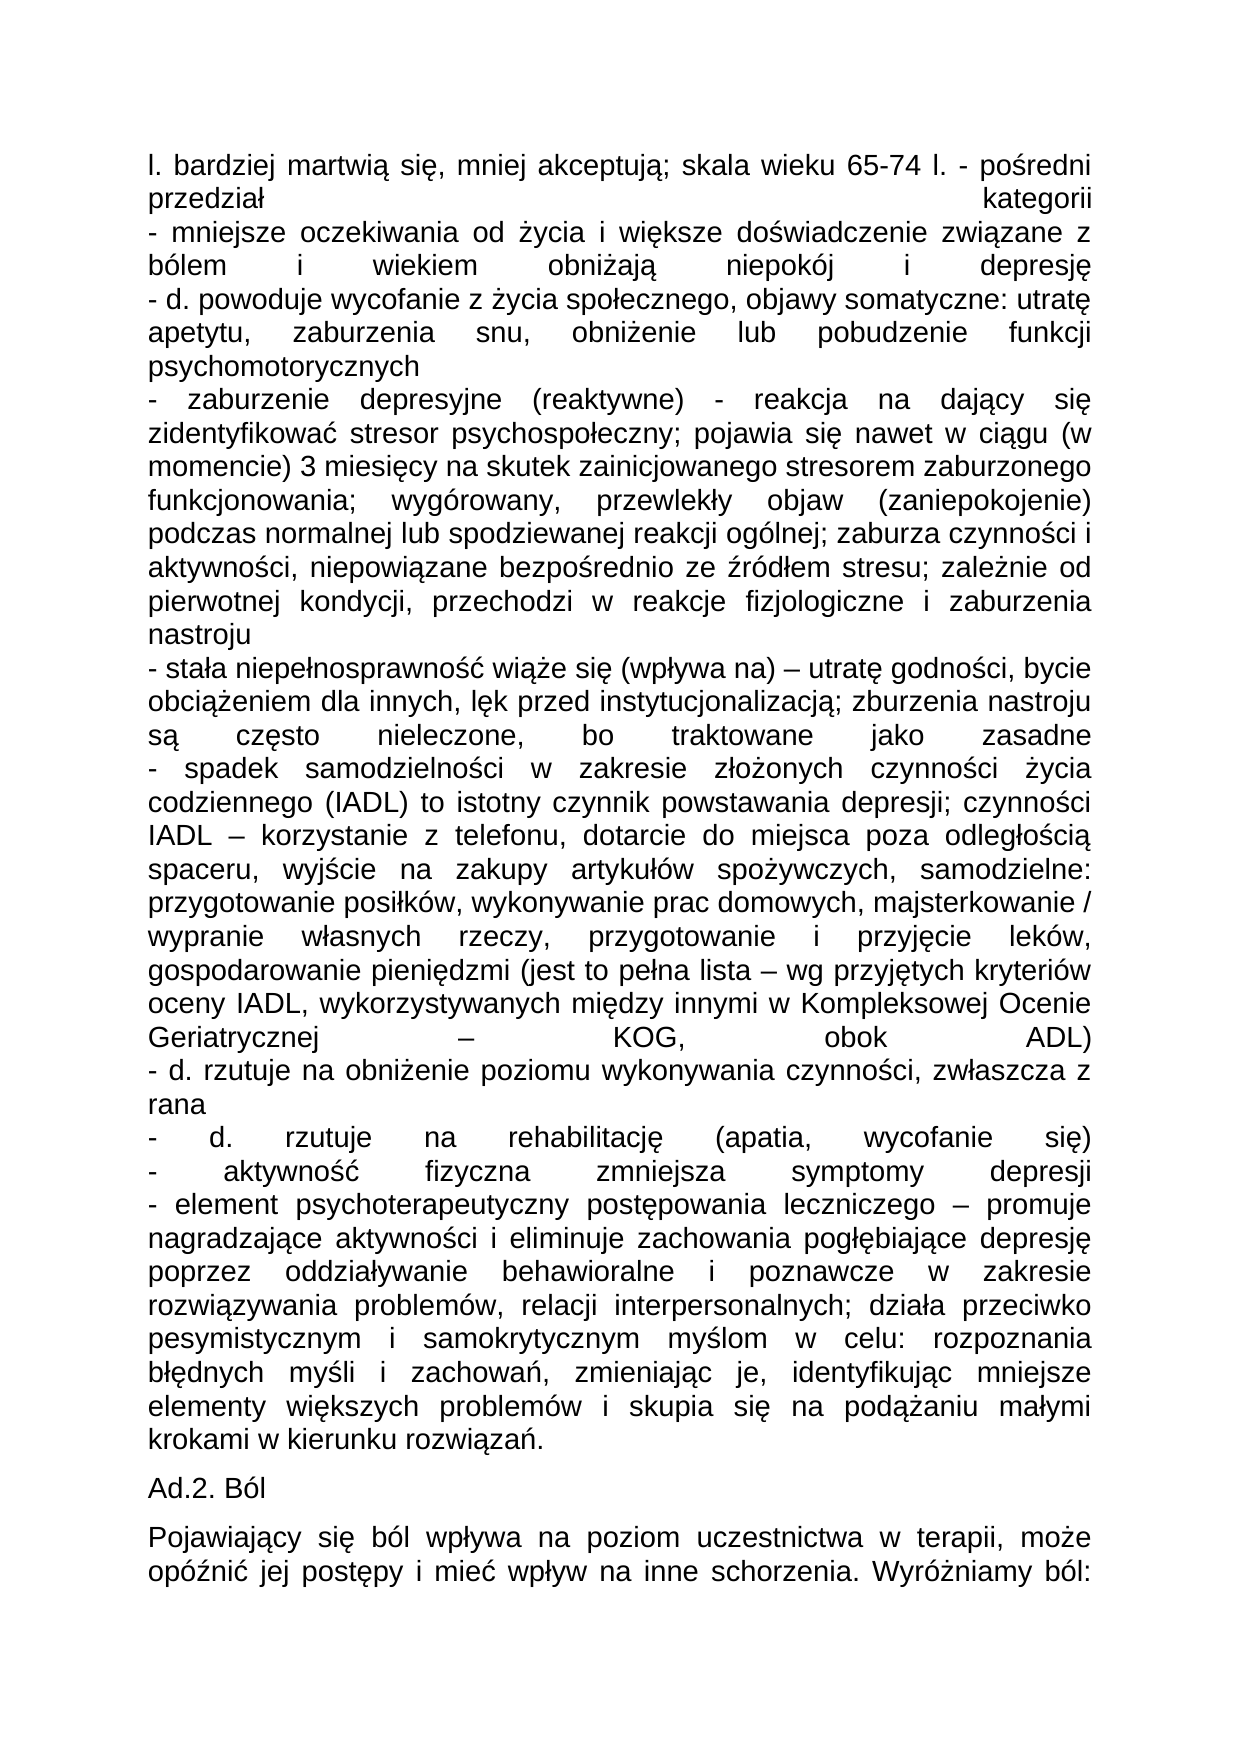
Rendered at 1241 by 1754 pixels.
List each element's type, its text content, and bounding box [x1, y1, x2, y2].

text Ad.2. Ból [148, 1471, 1093, 1505]
text l. bardziej martwią się, mniej akceptują; skala wieku 65-74 l. - pośredni przedział kategorii - mniejsze oczekiwania od życia i większe doświadczenie związane z bólem i wiekiem obniżają niepokój i depresję - d. powoduje wycofanie z życia społecznego, objawy somatyczne: utratę apetytu, zaburzenia snu, obniżenie lub pobudzenie funkcji psychomotorycznych - zaburzenie depresyjne (reaktywne) - reakcja na dający się zidentyfikować stresor psychospołeczny; pojawia się nawet w ciągu (w momencie) 3 miesięcy na skutek zainicjowanego stresorem zaburzonego funkcjonowania; wygórowany, przewlekły objaw (zaniepokojenie) podczas normalnej lub spodziewanej reakcji ogólnej; zaburza czynności i aktywności, niepowiązane bezpośrednio ze źródłem stresu; zależnie od pierwotnej kondycji, przechodzi w reakcje fizjologiczne i zaburzenia nastroju - stała niepełnosprawność wiąże się (wpływa na) – utratę godności, bycie obciążeniem dla innych, lęk przed instytucjonalizacją; zburzenia nastroju są często nieleczone, bo traktowane jako zasadne - spadek samodzielności w zakresie złożonych czynności życia codziennego (IADL) to istotny czynnik powstawania depresji; czynności IADL – korzystanie z telefonu, dotarcie do miejsca poza odległością spaceru, wyjście na zakupy artykułów spożywczych, samodzielne: przygotowanie posiłków, wykonywanie prac domowych, majsterkowanie / wypranie własnych rzeczy, przygotowanie i przyjęcie leków, gospodarowanie pieniędzmi (jest to pełna lista – wg przyjętych kryteriów oceny IADL, wykorzystywanych między innymi w Kompleksowej Ocenie Geriatrycznej – KOG, obok ADL) - d. rzutuje na obniżenie poziomu wykonywania czynności, zwłaszcza z rana - d. rzutuje na rehabilitację (apatia, wycofanie się) - aktywność fizyczna zmniejsza symptomy depresji - element psychoterapeutyczny postępowania leczniczego – promuje nagradzające aktywności i eliminuje zachowania pogłębiające depresję poprzez oddziaływanie behawioralne i poznawcze w zakresie rozwiązywania problemów, relacji interpersonalnych; działa przeciwko pesymistycznym i samokrytycznym myślom w celu: rozpoznania błędnych myśli i zachowań, zmieniając je, identyfikując mniejsze elementy większych problemów i skupia się na podążaniu małymi krokami w kierunku rozwiązań. [148, 148, 1093, 1456]
text Pojawiający się ból wpływa na poziom uczestnictwa w terapii, może opóźnić jej postępy i mieć wpływ na inne schorzenia. Wyróżniamy ból: [148, 1521, 1093, 1588]
